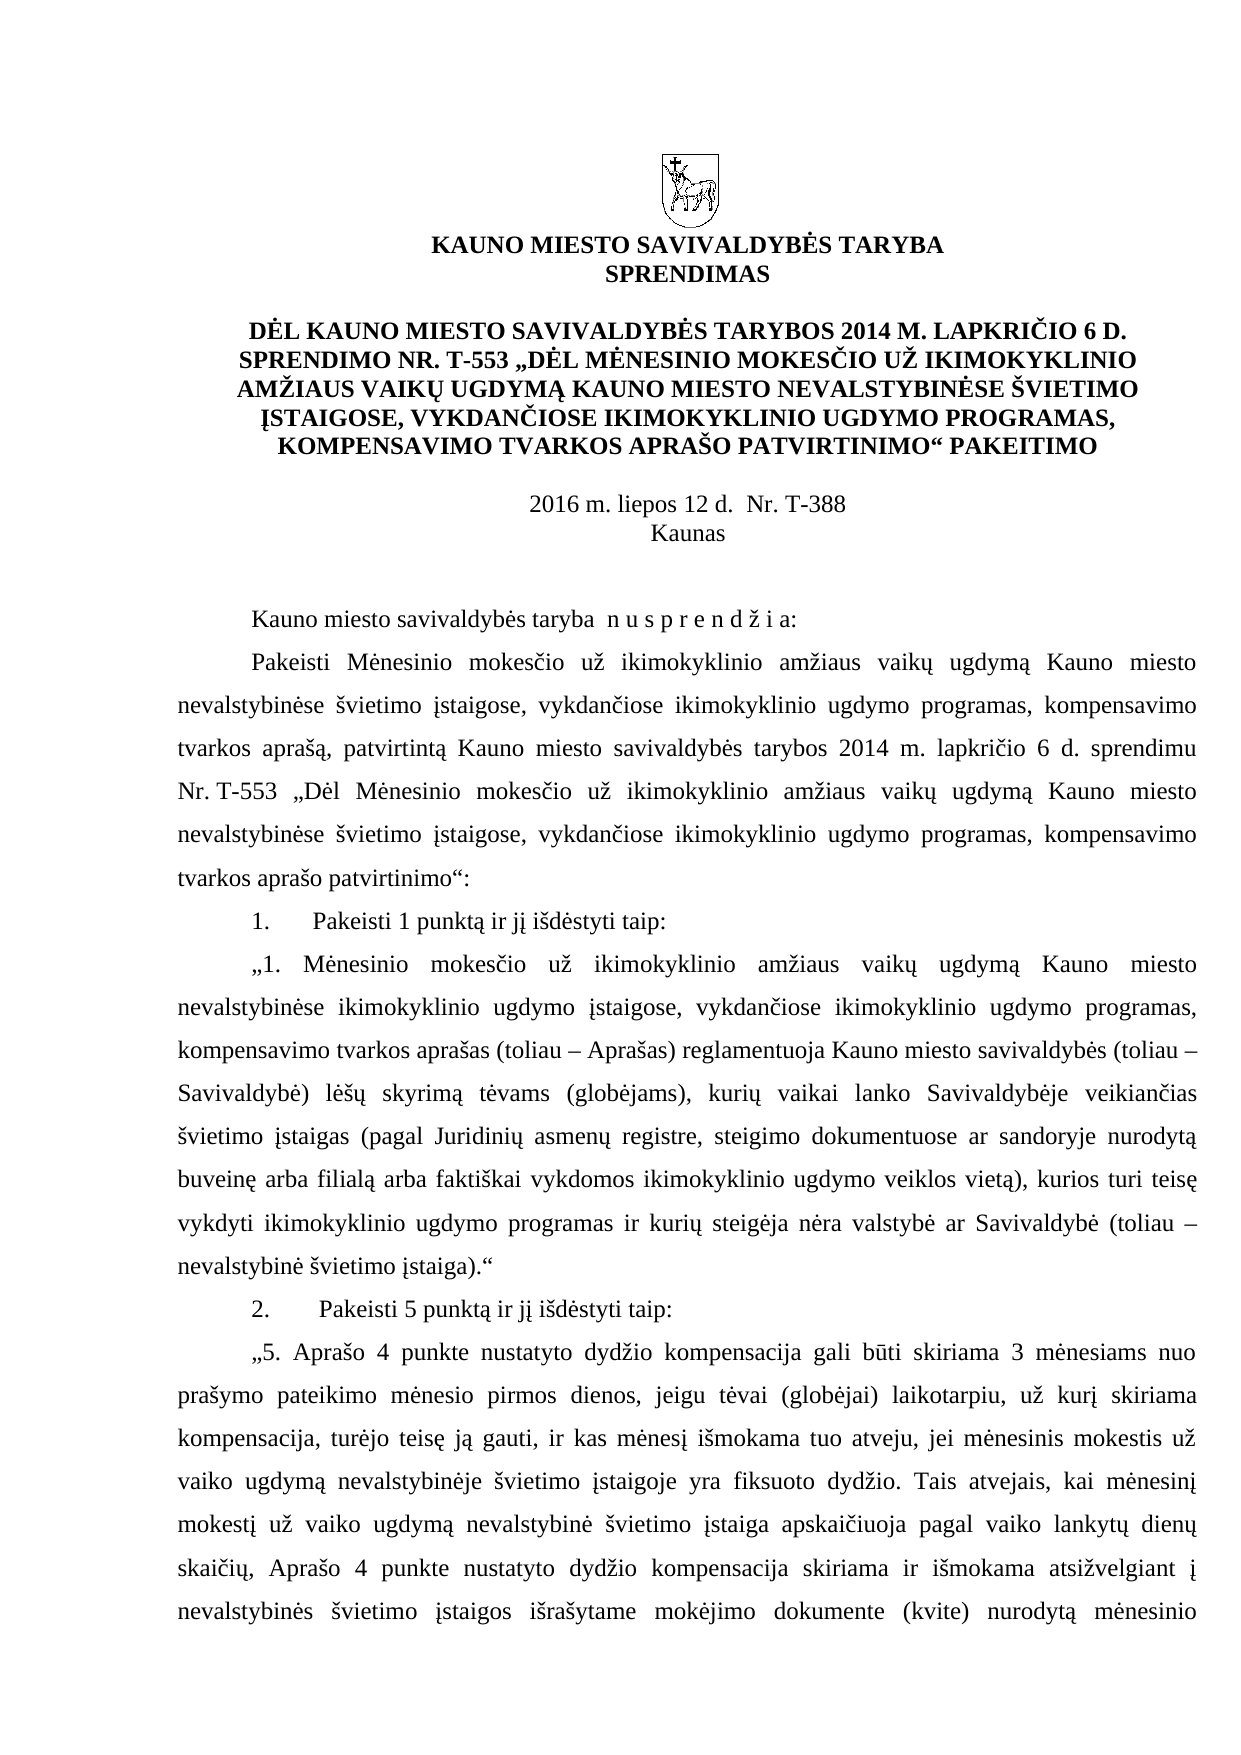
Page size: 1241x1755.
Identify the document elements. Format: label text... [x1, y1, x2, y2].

text „5. Aprašo 4 punkte nustatyto dydžio kompensacija gali būti skiriama 3 mėnesiams nuo prašymo pateikimo mėnesio pirmos dienos, jeigu tėvai (globėjai) laikotarpiu, už kurį skiriama kompensacija, turėjo teisę ją gauti, ir kas mėnesį išmokama tuo atveju, jei mėnesinis mokestis už vaiko ugdymą nevalstybinėje švietimo įstaigoje yra fiksuoto dydžio. Tais atvejais, kai mėnesinį mokestį už vaiko ugdymą nevalstybinė švietimo įstaiga apskaičiuoja pagal vaiko lankytų dienų skaičių, Aprašo 4 punkte nustatyto dydžio kompensacija skiriama ir išmokama atsižvelgiant į nevalstybinės švietimo įstaigos išrašytame mokėjimo dokumente (kvite) nurodytą mėnesinio [177, 1337, 1198, 1624]
text Kauno miesto savivaldybės taryba n u s p r e n d ž i a: [177, 604, 1198, 633]
text Pakeisti Mėnesinio mokesčio už ikimokyklinio amžiaus vaikų ugdymą Kauno miesto nevalstybinėse švietimo įstaigose, vykdančiose ikimokyklinio ugdymo programas, kompensavimo tvarkos aprašą, patvirtintą Kauno miesto savivaldybės tarybos 2014 m. lapkričio 6 d. sprendimu Nr. T-553 „Dėl Mėnesinio mokesčio už ikimokyklinio amžiaus vaikų ugdymą Kauno miesto nevalstybinėse švietimo įstaigose, vykdančiose ikimokyklinio ugdymo programas, kompensavimo tvarkos aprašo patvirtinimo“: [177, 647, 1198, 891]
text 2. Pakeisti 5 punktą ir jį išdėstyti taip: [177, 1294, 1198, 1323]
text DĖL KAUNO MIESTO SAVIVALDYBĖS TARYBOS 2014 M. LAPKRIČIO 6 D. SPRENDIMO NR. T-553 „DĖL MĖNESINIO MOKESČIO UŽ IKIMOKYKLINIO AMŽIAUS VAIKŲ UGDYMĄ KAUNO MIESTO NEVALSTYBINĖSE ŠVIETIMO ĮSTAIGOSE, VYKDANČIOSE IKIMOKYKLINIO UGDYMO PROGRAMAS, KOMPENSAVIMO TVARKOS APRAŠO PATVIRTINIMO“ PAKEITIMO [178, 316, 1198, 460]
text 1. Pakeisti 1 punktą ir jį išdėstyti taip: [177, 906, 1198, 934]
text „1. Mėnesinio mokesčio už ikimokyklinio amžiaus vaikų ugdymą Kauno miesto nevalstybinėse ikimokyklinio ugdymo įstaigose, vykdančiose ikimokyklinio ugdymo programas, kompensavimo tvarkos aprašas (toliau – Aprašas) reglamentuoja Kauno miesto savivaldybės (toliau – Savivaldybė) lėšų skyrimą tėvams (globėjams), kurių vaikai lanko Savivaldybėje veikiančias švietimo įstaigas (pagal Juridinių asmenų registre, steigimo dokumentuose ar sandoryje nurodytą buveinę arba filialą arba faktiškai vykdomos ikimokyklinio ugdymo veiklos vietą), kurios turi teisę vykdyti ikimokyklinio ugdymo programas ir kurių steigėja nėra valstybė ar Savivaldybė (toliau – nevalstybinė švietimo įstaiga).“ [177, 949, 1198, 1279]
text SPRENDIMAS [177, 259, 1198, 288]
text Kaunas [178, 518, 1198, 546]
text KAUNO MIESTO SAVIVALDYBĖS TARYBA [177, 230, 1198, 259]
text 2016 m. liepos 12 d. Nr. T-388 [177, 489, 1198, 518]
